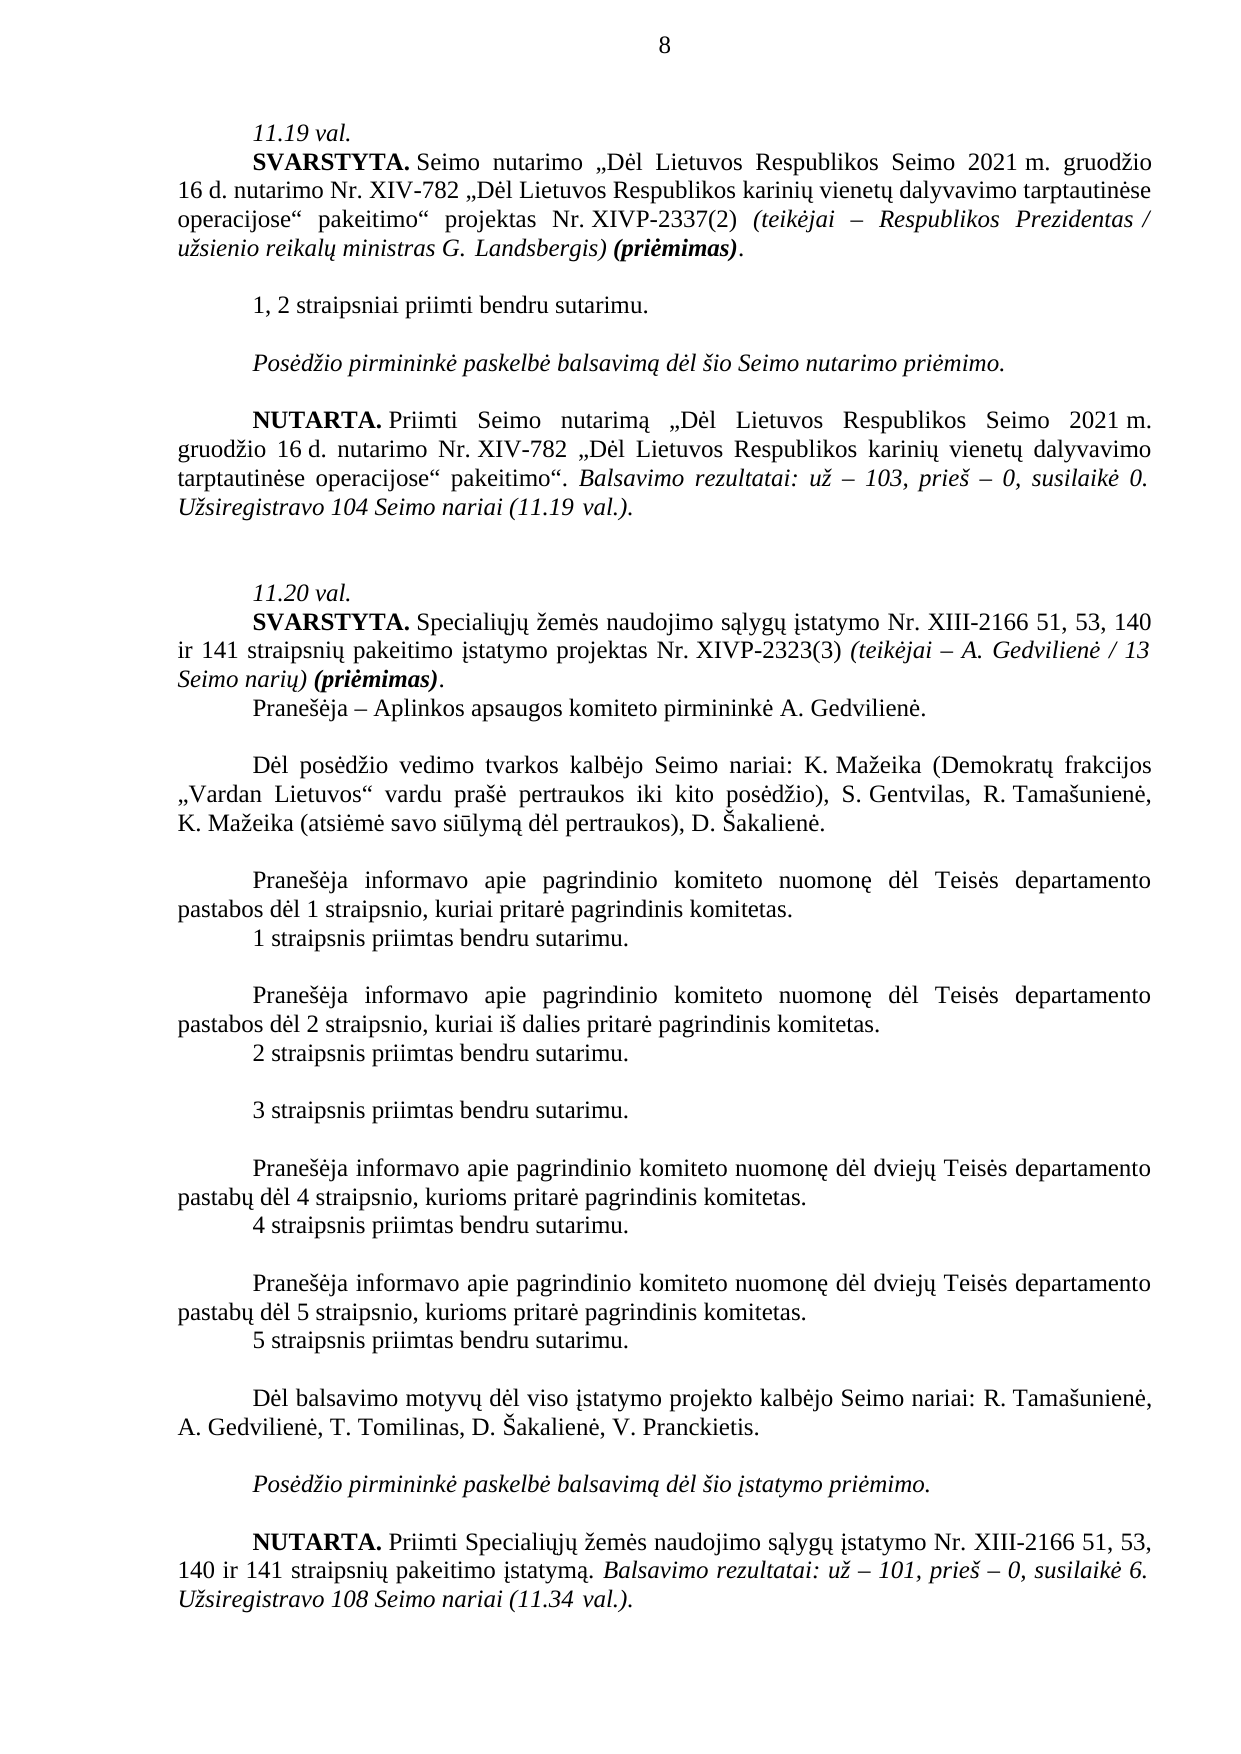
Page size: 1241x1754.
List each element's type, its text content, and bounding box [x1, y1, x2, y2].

text 11.19 val. [177, 118, 1152, 147]
text Pranešėja informavo apie pagrindinio komiteto nuomonę dėl Teisės departamento pastabos dėl 2 straipsnio, kuriai iš dalies pritarė pagrindinis komitetas. [177, 981, 1152, 1038]
text 4 straipsnis priimtas bendru sutarimu. [177, 1211, 1152, 1239]
text Pranešėja informavo apie pagrindinio komiteto nuomonę dėl dviejų Teisės departamento pastabų dėl 5 straipsnio, kurioms pritarė pagrindinis komitetas. [177, 1268, 1152, 1326]
text 5 straipsnis priimtas bendru sutarimu. [177, 1326, 1152, 1354]
text Pranešėja informavo apie pagrindinio komiteto nuomonę dėl Teisės departamento pastabos dėl 1 straipsnio, kuriai pritarė pagrindinis komitetas. [177, 866, 1152, 923]
text Posėdžio pirmininkė paskelbė balsavimą dėl šio įstatymo priėmimo. [177, 1469, 1152, 1498]
text 1, 2 straipsniai priimti bendru sutarimu. [177, 291, 1152, 319]
text 3 straipsnis priimtas bendru sutarimu. [177, 1096, 1152, 1124]
text 11.20 val. [177, 578, 1152, 607]
text NUTARTA. Priimti Seimo nutarimą „Dėl Lietuvos Respublikos Seimo 2021 m. gruodžio 16 d. nutarimo Nr. XIV-782 „Dėl Lietuvos Respublikos karinių vienetų dalyvavimo tarptautinėse operacijose“ pakeitimo“. Balsavimo rezultatai: už – 103, prieš – 0, susilaikė 0. Užsiregistravo 104 Seimo nariai (11.19 val.). [177, 406, 1152, 521]
text NUTARTA. Priimti Specialiųjų žemės naudojimo sąlygų įstatymo Nr. XIII-2166 51, 53, 140 ir 141 straipsnių pakeitimo įstatymą. Balsavimo rezultatai: už – 101, prieš – 0, susilaikė 6. Užsiregistravo 108 Seimo nariai (11.34 val.). [177, 1527, 1152, 1613]
text SVARSTYTA. Specialiųjų žemės naudojimo sąlygų įstatymo Nr. XIII-2166 51, 53, 140 ir 141 straipsnių pakeitimo įstatymo projektas Nr. XIVP-2323(3) (teikėjai – A. Gedvilienė / 13 Seimo narių) (priėmimas). [177, 607, 1152, 693]
text Pranešėja informavo apie pagrindinio komiteto nuomonę dėl dviejų Teisės departamento pastabų dėl 4 straipsnio, kurioms pritarė pagrindinis komitetas. [177, 1153, 1152, 1211]
text Dėl posėdžio vedimo tvarkos kalbėjo Seimo nariai: K. Mažeika (Demokratų frakcijos „Vardan Lietuvos“ vardu prašė pertraukos iki kito posėdžio), S. Gentvilas, R. Tamašunienė, K. Mažeika (atsiėmė savo siūlymą dėl pertraukos), D. Šakalienė. [177, 751, 1152, 837]
text Dėl balsavimo motyvų dėl viso įstatymo projekto kalbėjo Seimo nariai: R. Tamašunienė, A. Gedvilienė, T. Tomilinas, D. Šakalienė, V. Pranckietis. [177, 1383, 1152, 1441]
text 1 straipsnis priimtas bendru sutarimu. [177, 923, 1152, 952]
text 2 straipsnis priimtas bendru sutarimu. [177, 1038, 1152, 1067]
text Pranešėja – Aplinkos apsaugos komiteto pirmininkė A. Gedvilienė. [177, 693, 1152, 722]
text Posėdžio pirmininkė paskelbė balsavimą dėl šio Seimo nutarimo priėmimo. [177, 348, 1152, 377]
text SVARSTYTA. Seimo nutarimo „Dėl Lietuvos Respublikos Seimo 2021 m. gruodžio 16 d. nutarimo Nr. XIV-782 „Dėl Lietuvos Respublikos karinių vienetų dalyvavimo tarptautinėse operacijose“ pakeitimo“ projektas Nr. XIVP-2337(2) (teikėjai – Respublikos Prezidentas / užsienio reikalų ministras G. Landsbergis) (priėmimas). [177, 147, 1152, 262]
